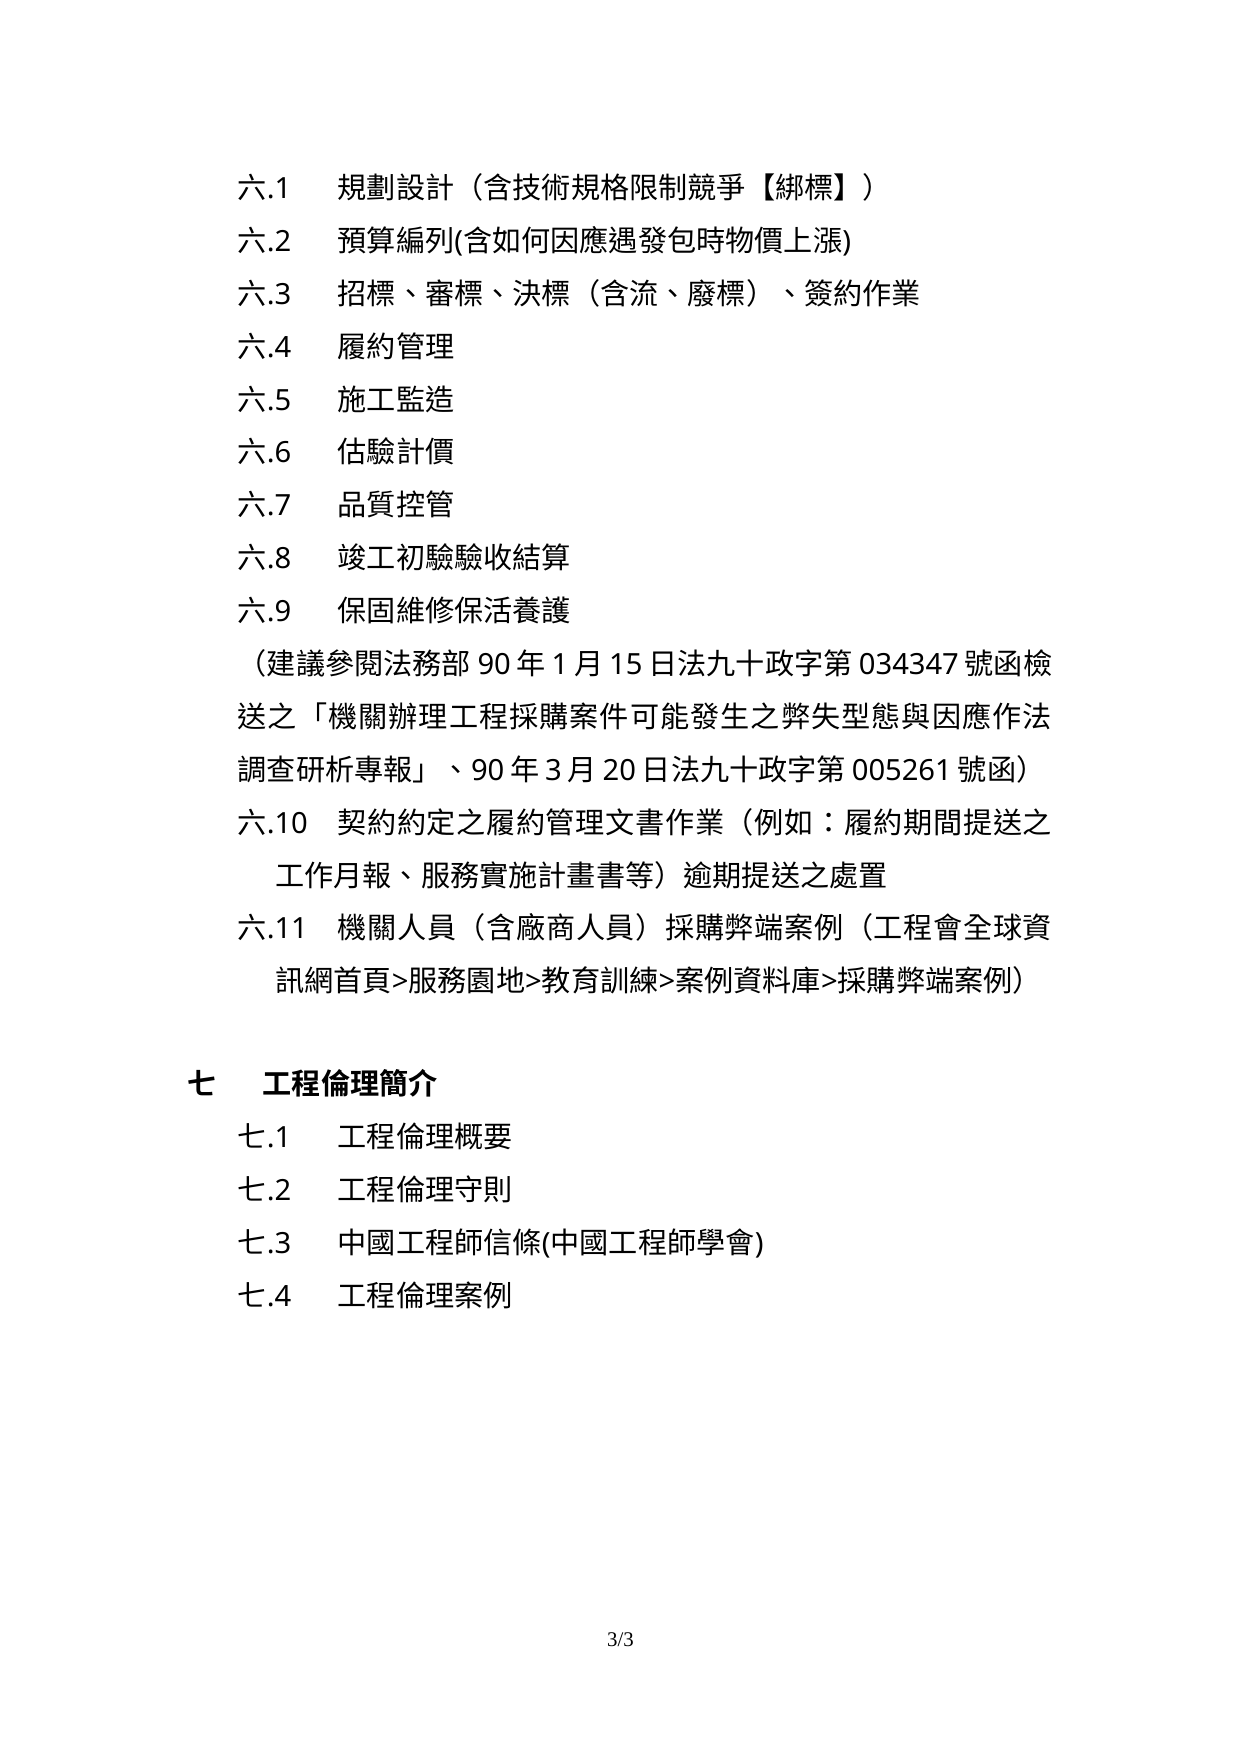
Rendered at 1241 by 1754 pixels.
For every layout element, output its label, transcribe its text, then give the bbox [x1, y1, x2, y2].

list 工程倫理簡介 [187, 1061, 1053, 1103]
list 工程倫理案例 [237, 1272, 1053, 1314]
list 機關人員（含廠商人員）採購弊端案例（工程會全球資訊網首頁>服務園地>教育訓練>案例資料庫>採購弊端案例） [237, 905, 1053, 1000]
list 契約約定之履約管理文書作業（例如：履約期間提送之工作月報、服務實施計畫書等）逾期提送之處置 [237, 799, 1053, 894]
list 品質控管 [237, 482, 1053, 524]
list 估驗計價 [237, 429, 1053, 471]
list 施工監造 [237, 376, 1053, 418]
list 竣工初驗驗收結算 [237, 535, 1053, 577]
list 工程倫理守則 [237, 1166, 1053, 1209]
list 工程倫理概要 [237, 1113, 1053, 1156]
list 預算編列(含如何因應遇發包時物價上漲) [237, 217, 1053, 260]
list 中國工程師信條(中國工程師學會) [237, 1219, 1053, 1262]
text （建議參閱法務部90年1月15日法九十政字第034347號函檢送之「機關辦理工程採購案件可能發生之弊失型態與因應作法調查研析專報」、90年3月20日法九十政字第005261號函） [237, 641, 1053, 789]
list 招標、審標、決標（含流、廢標）、簽約作業 [237, 270, 1053, 313]
list 規劃設計（含技術規格限制競爭【綁標】） [237, 164, 1053, 207]
list 履約管理 [237, 323, 1053, 366]
list 保固維修保活養護 [237, 588, 1053, 630]
